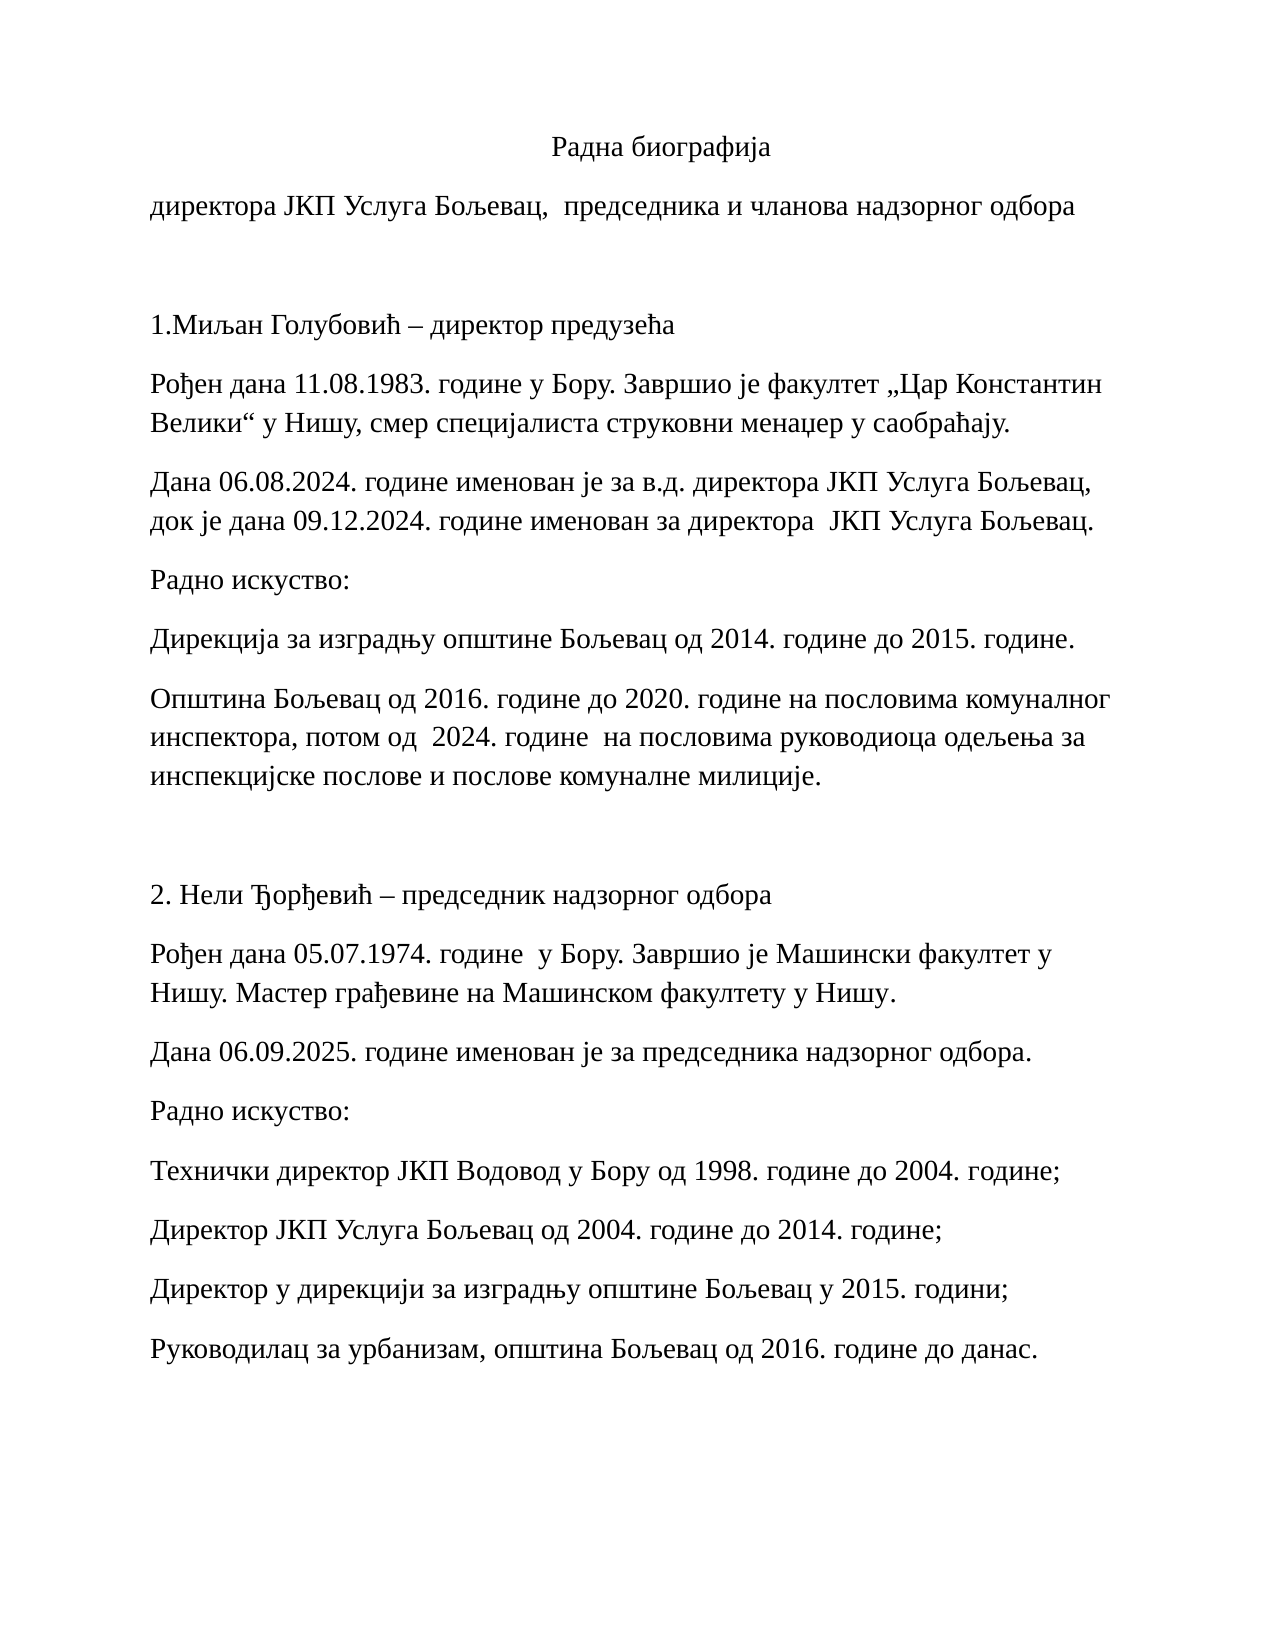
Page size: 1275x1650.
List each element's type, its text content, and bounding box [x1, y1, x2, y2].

text Директор ЈКП Услуга Бољевац од 2004. године до 2014. године; [150, 1212, 1125, 1246]
text Дана 06.08.2024. године именован је за в.д. директора ЈКП Услуга Бољевац, док је дана 09.12.2024. године именован за директора ЈКП Услуга Бољевац. [150, 464, 1125, 536]
text 1.Миљан Голубовић – директор предузећа [150, 307, 1125, 341]
text Дана 06.09.2025. године именован је за председника надзорног одбора. [150, 1034, 1125, 1068]
text Руководилац за урбанизам, општина Бољевац од 2016. године до данас. [150, 1331, 1125, 1364]
text Рођен дана 05.07.1974. године у Бору. Завршио је Машински факултет у Нишу. Мастер грађевине на Машинском факултету у Нишу. [150, 936, 1125, 1008]
text Дирекција за изградњу општине Бољевац од 2014. године до 2015. године. [150, 622, 1125, 655]
text Директор у дирекцији за изградњу општине Бољевац у 2015. години; [150, 1272, 1125, 1305]
text Радна биографија [150, 129, 1125, 162]
text Рођен дана 11.08.1983. године у Бору. Завршио је факултет „Цар Константин Велики“ у Нишу, смер специјалиста струковни менаџер у саобраћају. [150, 366, 1125, 438]
text Радно искуство: [150, 562, 1125, 596]
text Радно искуство: [150, 1093, 1125, 1127]
text Општина Бољевац од 2016. године до 2020. године на пословима комуналног инспектора, потом од 2024. године на пословима руководиоца одељења за инспекцијске послове и послове комуналне милиције. [150, 681, 1125, 792]
text директора ЈКП Услуга Бољевац, председника и чланова надзорног одбора [150, 188, 1125, 222]
text Технички директор ЈКП Водовод у Бору од 1998. године до 2004. године; [150, 1153, 1125, 1186]
text 2. Нели Ђорђевић – председник надзорног одбора [150, 877, 1125, 910]
